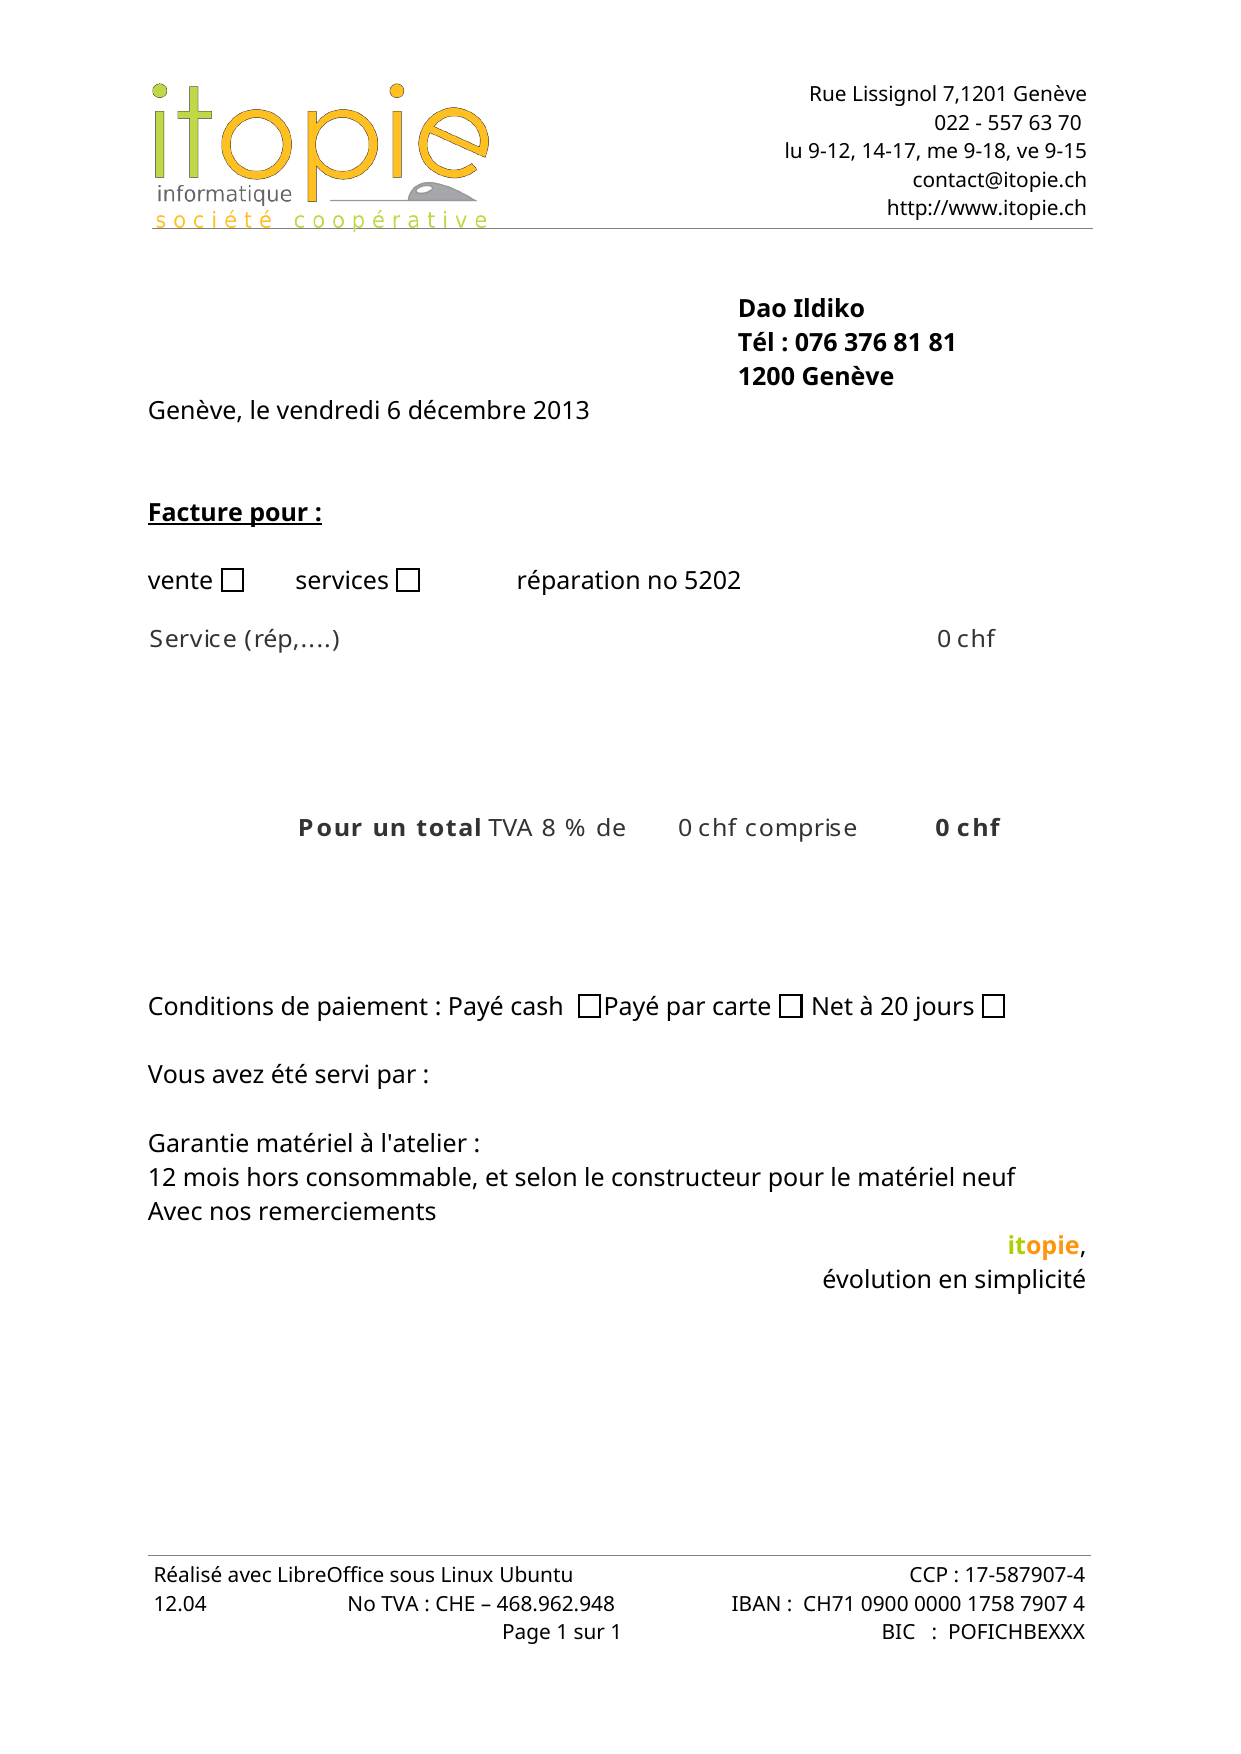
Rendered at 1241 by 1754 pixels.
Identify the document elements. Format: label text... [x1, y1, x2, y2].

text Vous avez été servi par : [148, 1057, 1093, 1091]
text Facture pour : [148, 495, 1093, 529]
picture [138, 72, 500, 244]
text évolution en simplicité [148, 1262, 1093, 1296]
text vente services réparation no 5202 [148, 563, 1093, 597]
text Conditions de paiement : Payé cash Payé par carte Net à 20 jours [148, 989, 1093, 1023]
text Dao Ildiko [148, 290, 1093, 324]
text 12 mois hors consommable, et selon le constructeur pour le matériel neuf [148, 1159, 1093, 1193]
text Tél : 076 376 81 81 [148, 324, 1093, 358]
text Garantie matériel à l'atelier : [148, 1125, 1093, 1159]
text itopie, [148, 1227, 1093, 1262]
text Genève, le vendredi 6 décembre 2013 [148, 392, 1093, 427]
text 1200 Genève [148, 358, 1093, 392]
text Avec nos remerciements [148, 1193, 1093, 1227]
